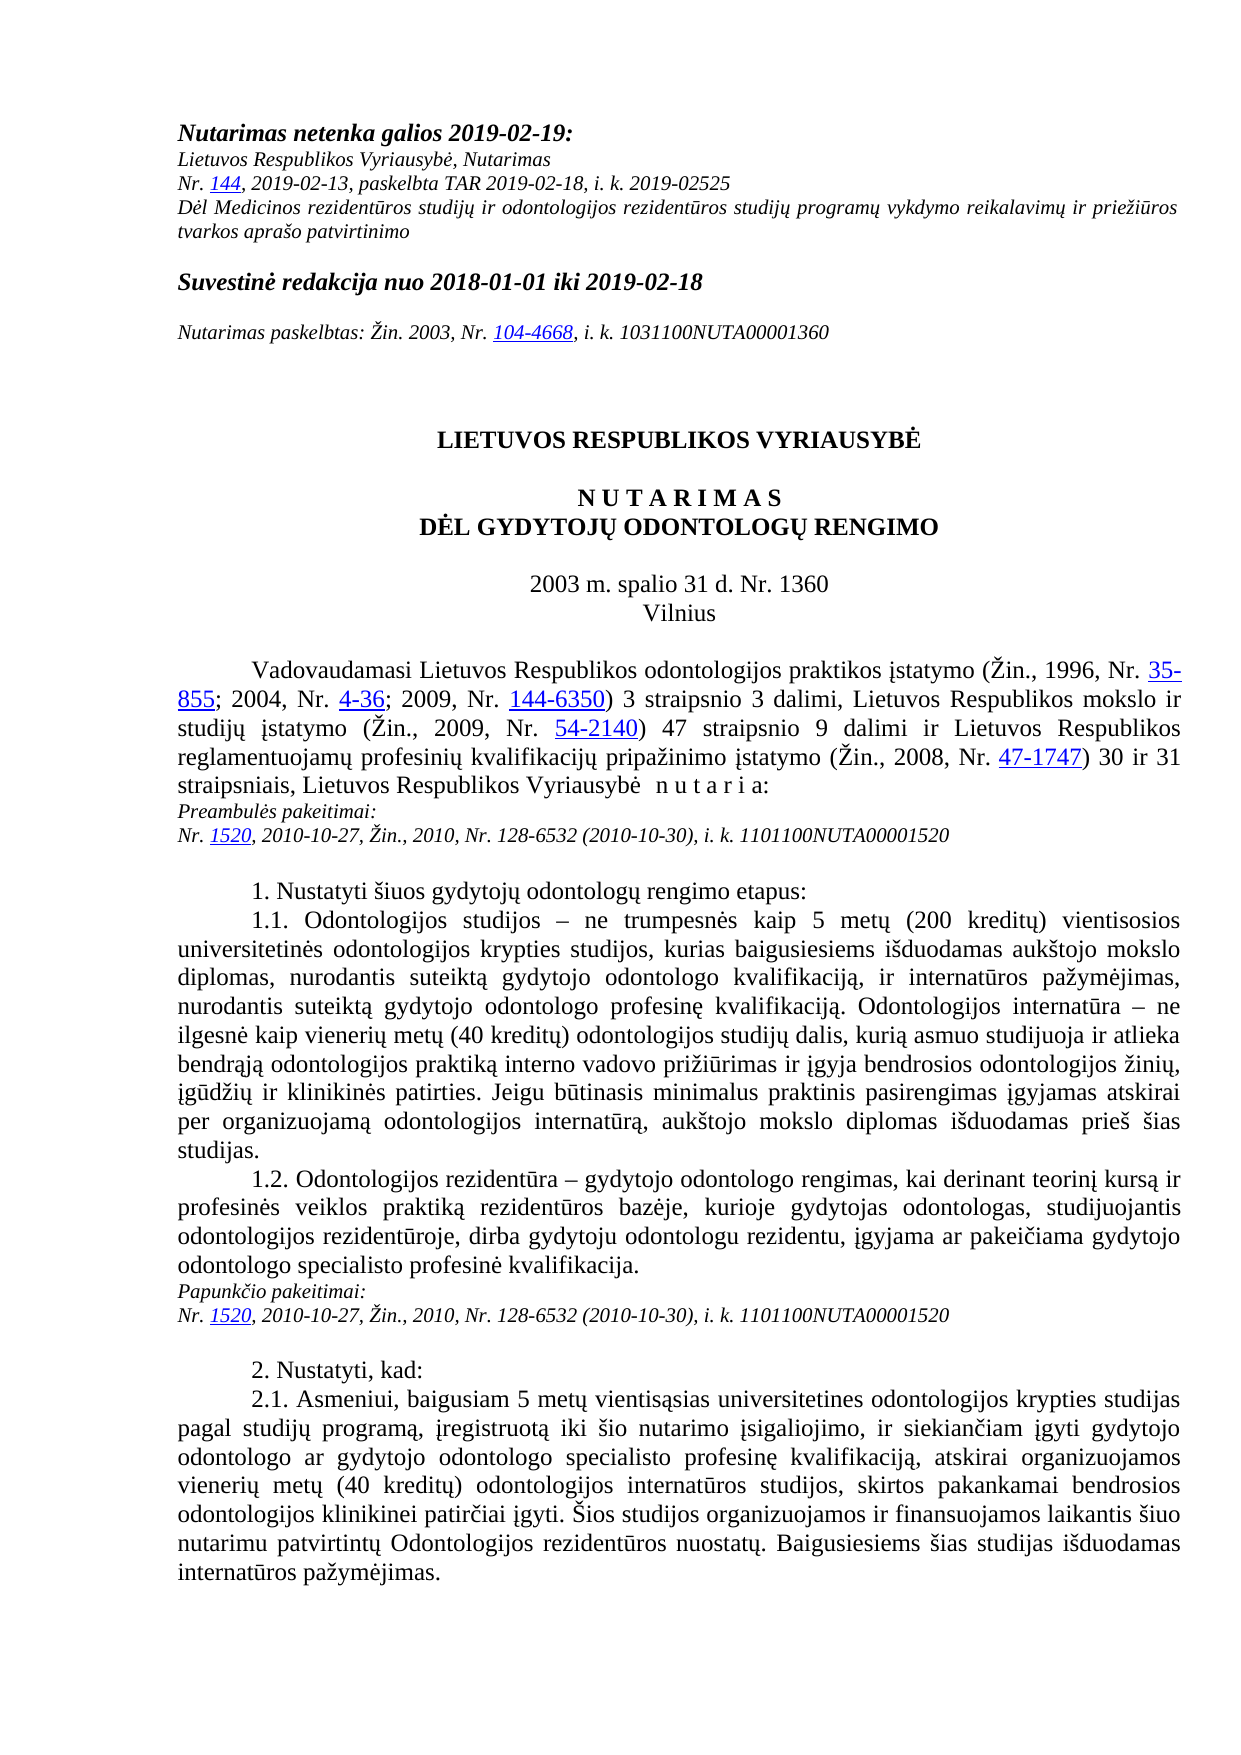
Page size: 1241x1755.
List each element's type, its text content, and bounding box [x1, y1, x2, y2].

text Nutarimas paskelbtas: Žin. 2003, Nr. 104-4668, i. k. 1031100NUTA00001360 [177, 320, 1181, 344]
text Vilnius [177, 598, 1181, 627]
text Nr. 1520, 2010-10-27, Žin., 2010, Nr. 128-6532 (2010-10-30), i. k. 1101100NUTA00001520 [177, 823, 1181, 847]
text Dėl Medicinos rezidentūros studijų ir odontologijos rezidentūros studijų programų vykdymo reikalavimų ir priežiūros tvarkos aprašo patvirtinimo [177, 195, 1181, 243]
text Papunkčio pakeitimai: [177, 1279, 1181, 1303]
text 2003 m. spalio 31 d. Nr. 1360 [177, 569, 1181, 598]
text 1.2. Odontologijos rezidentūra – gydytojo odontologo rengimas, kai derinant teorinį kursą ir profesinės veiklos praktiką rezidentūros bazėje, kurioje gydytojas odontologas, studijuojantis odontologijos rezidentūroje, dirba gydytoju odontologu rezidentu, įgyjama ar pakeičiama gydytojo odontologo specialisto profesinė kvalifikacija. [177, 1164, 1181, 1279]
text 2. Nustatyti, kad: [177, 1356, 1181, 1384]
text 1.1. Odontologijos studijos – ne trumpesnės kaip 5 metų (200 kreditų) vientisosios universitetinės odontologijos krypties studijos, kurias baigusiesiems išduodamas aukštojo mokslo diplomas, nurodantis suteiktą gydytojo odontologo kvalifikaciją, ir internatūros pažymėjimas, nurodantis suteiktą gydytojo odontologo profesinę kvalifikaciją. Odontologijos internatūra – ne ilgesnė kaip vienerių metų (40 kreditų) odontologijos studijų dalis, kurią asmuo studijuoja ir atlieka bendrąją odontologijos praktiką interno vadovo prižiūrimas ir įgyja bendrosios odontologijos žinių, įgūdžių ir klinikinės patirties. Jeigu būtinasis minimalus praktinis pasirengimas įgyjamas atskirai per organizuojamą odontologijos internatūrą, aukštojo mokslo diplomas išduodamas prieš šias studijas. [177, 905, 1181, 1164]
text Preambulės pakeitimai: [177, 799, 1181, 823]
text DĖL GYDYTOJŲ ODONTOLOGŲ RENGIMO [177, 512, 1181, 541]
text 2.1. Asmeniui, baigusiam 5 metų vientisąsias universitetines odontologijos krypties studijas pagal studijų programą, įregistruotą iki šio nutarimo įsigaliojimo, ir siekiančiam įgyti gydytojo odontologo ar gydytojo odontologo specialisto profesinę kvalifikaciją, atskirai organizuojamos vienerių metų (40 kreditų) odontologijos internatūros studijos, skirtos pakankamai bendrosios odontologijos klinikinei patirčiai įgyti. Šios studijos organizuojamos ir finansuojamos laikantis šiuo nutarimu patvirtintų Odontologijos rezidentūros nuostatų. Baigusiesiems šias studijas išduodamas internatūros pažymėjimas. [177, 1384, 1181, 1586]
text N U T A R I M A S [177, 483, 1181, 512]
text 1. Nustatyti šiuos gydytojų odontologų rengimo etapus: [177, 876, 1181, 905]
text Nr. 144, 2019-02-13, paskelbta TAR 2019-02-18, i. k. 2019-02525 [177, 171, 1181, 195]
text Vadovaudamasi Lietuvos Respublikos odontologijos praktikos įstatymo (Žin., 1996, Nr. 35-855; 2004, Nr. 4-36; 2009, Nr. 144-6350) 3 straipsnio 3 dalimi, Lietuvos Respublikos mokslo ir studijų įstatymo (Žin., 2009, Nr. 54-2140) 47 straipsnio 9 dalimi ir Lietuvos Respublikos reglamentuojamų profesinių kvalifikacijų pripažinimo įstatymo (Žin., 2008, Nr. 47-1747) 30 ir 31 straipsniais, Lietuvos Respublikos Vyriausybė nutaria: [177, 656, 1181, 799]
text Lietuvos Respublikos Vyriausybė, Nutarimas [177, 147, 1181, 171]
text LIETUVOS RESPUBLIKOS VYRIAUSYBĖ [177, 426, 1181, 454]
text Nr. 1520, 2010-10-27, Žin., 2010, Nr. 128-6532 (2010-10-30), i. k. 1101100NUTA00001520 [177, 1303, 1181, 1327]
text Suvestinė redakcija nuo 2018-01-01 iki 2019-02-18 [177, 267, 1181, 296]
text Nutarimas netenka galios 2019-02-19: [177, 118, 1181, 147]
